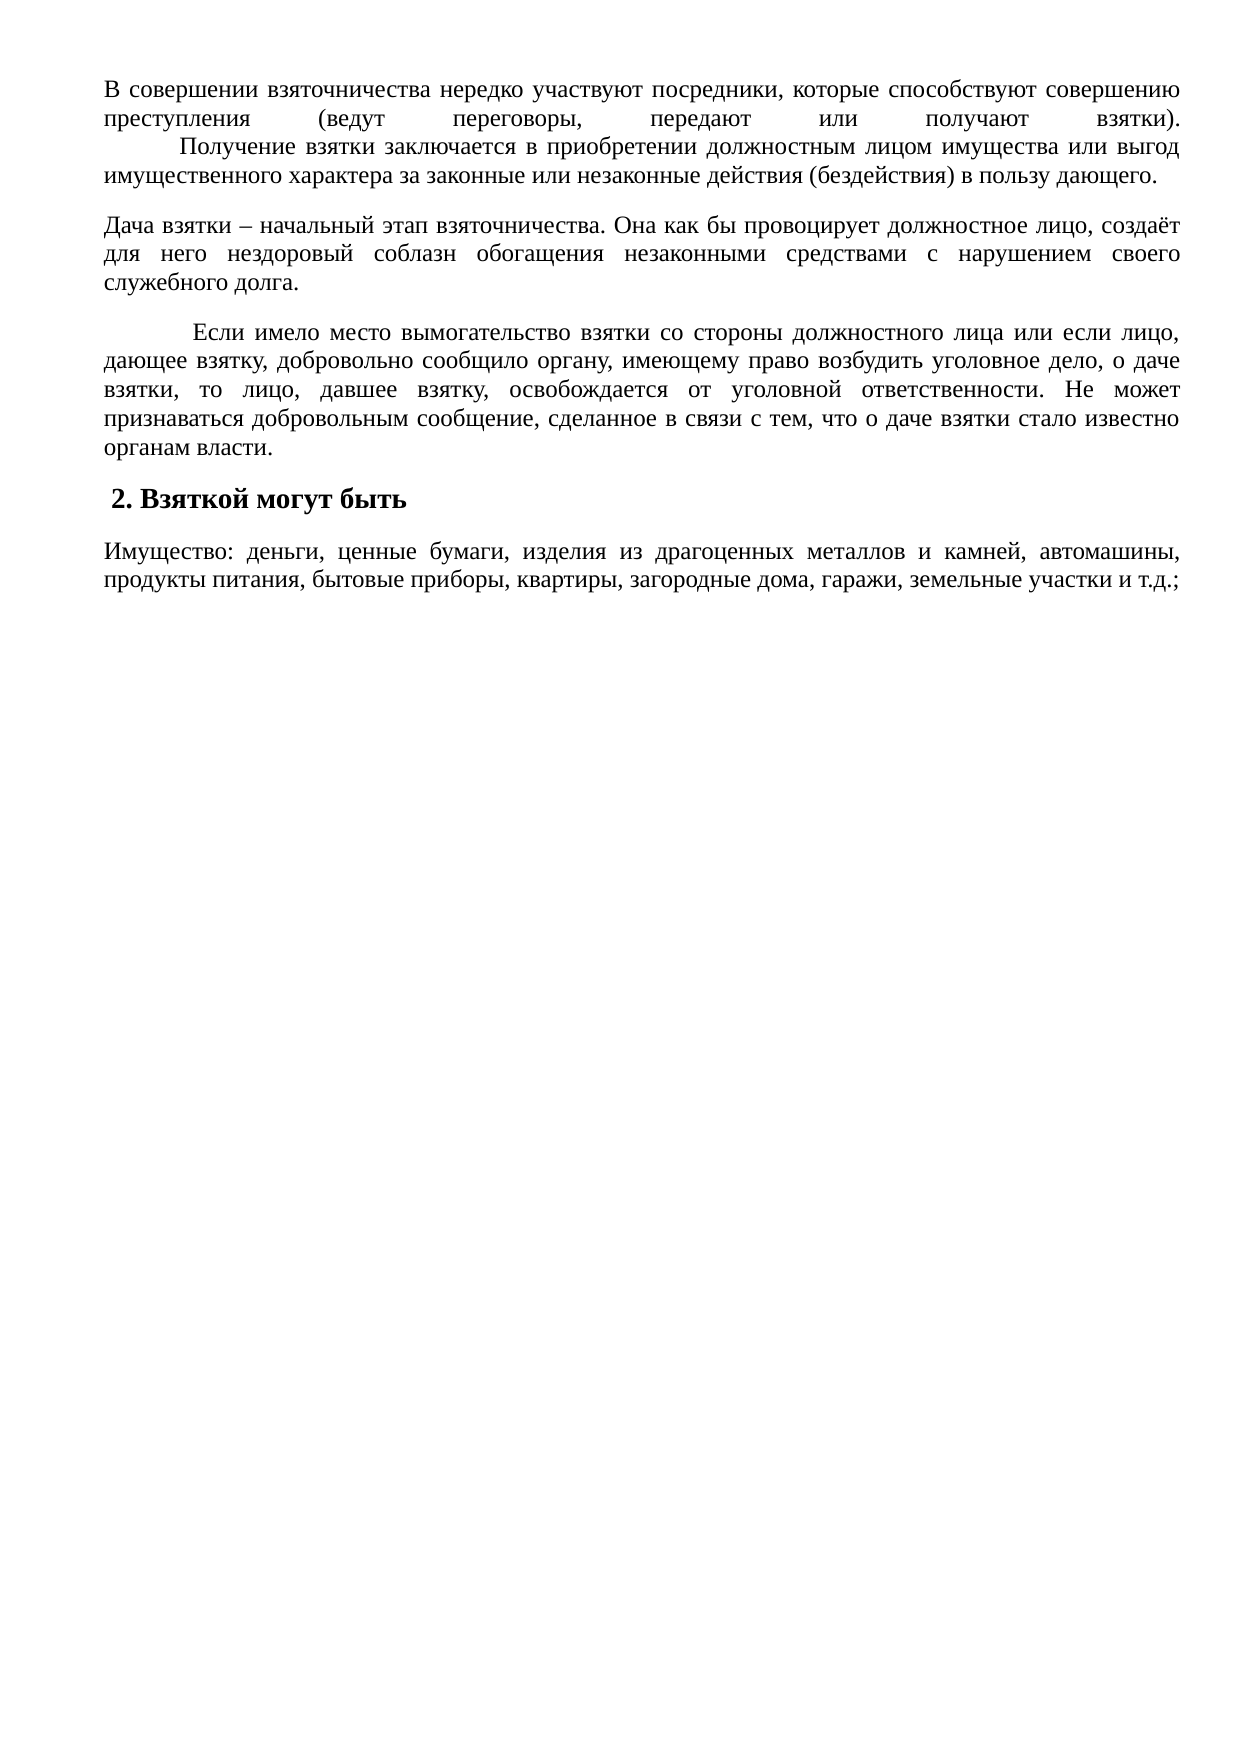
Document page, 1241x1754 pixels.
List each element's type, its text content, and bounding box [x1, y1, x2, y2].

text Имущество: деньги, ценные бумаги, изделия из драгоценных металлов и камней, автомашины, продукты питания, бытовые приборы, квартиры, загородные дома, гаражи, земельные участки и т.д.; [103, 536, 1181, 593]
text Дача взятки – начальный этап взяточничества. Она как бы провоцирует должностное лицо, создаёт для него нездоровый соблазн обогащения незаконными средствами с нарушением своего служебного долга. [103, 210, 1181, 296]
text В совершении взяточничества нередко участвуют посредники, которые способствуют совершению преступления (ведут переговоры, передают или получают взятки). Получение взятки заключается в приобретении должностным лицом имущества или выгод имущественного характера за законные или незаконные действия (бездействия) в пользу дающего. [103, 74, 1181, 189]
text Если имело место вымогательство взятки со стороны должностного лица или если лицо, дающее взятку, добровольно сообщило органу, имеющему право возбудить уголовное дело, о даче взятки, то лицо, давшее взятку, освобождается от уголовной ответственности. Не может признаваться добровольным сообщение, сделанное в связи с тем, что о даче взятки стало известно органам власти. [103, 317, 1181, 461]
text 2. Взяткой могут быть [103, 481, 1181, 515]
